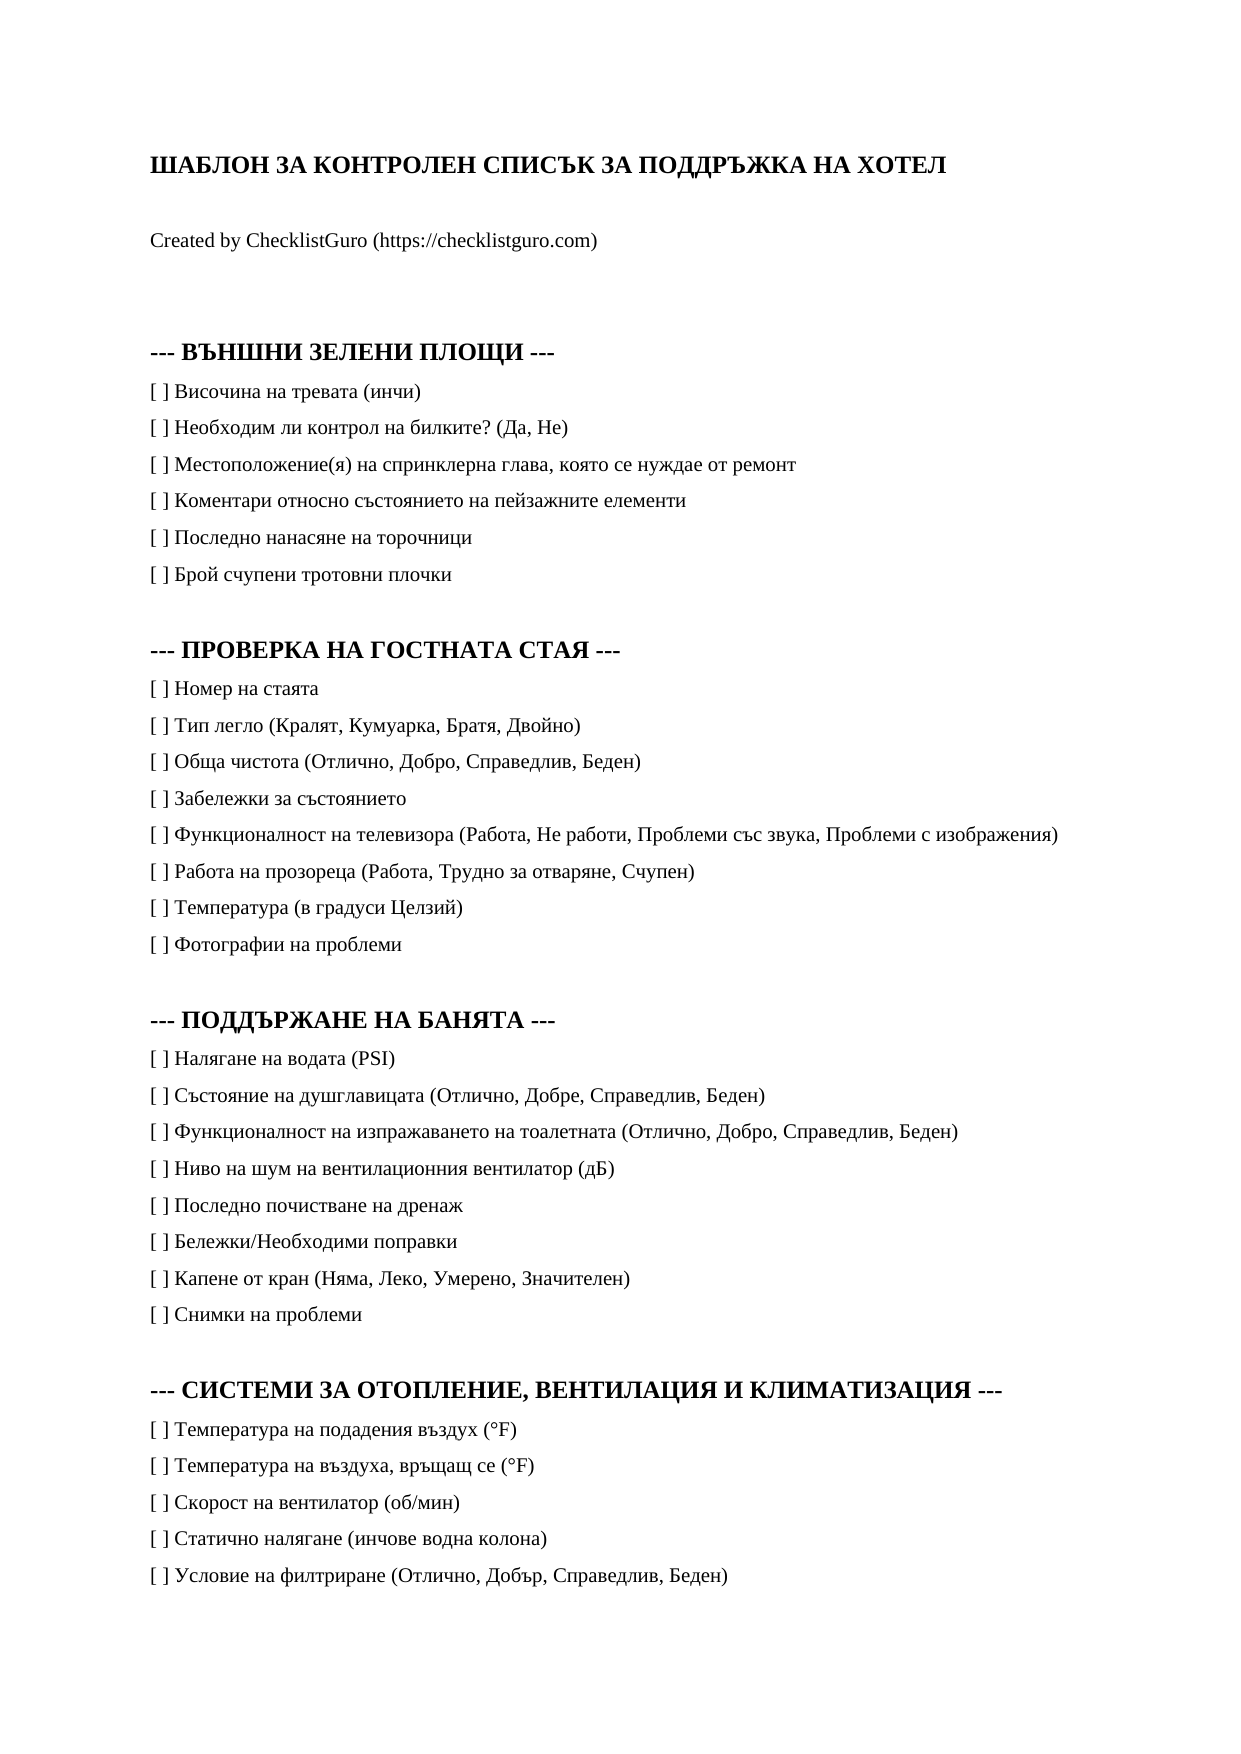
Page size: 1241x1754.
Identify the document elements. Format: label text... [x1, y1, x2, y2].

text [ ] Работа на прозореца (Работа, Трудно за отваряне, Счупен) [150, 859, 1090, 883]
text [ ] Функционалност на телевизора (Работа, Не работи, Проблеми със звука, Проблеми с изображения) [150, 822, 1090, 846]
text --- ПОДДЪРЖАНЕ НА БАНЯТА --- [150, 1005, 1090, 1034]
text [ ] Функционалност на изпражаването на тоалетната (Отлично, Добро, Справедлив, Беден) [150, 1119, 1090, 1143]
text [ ] Ниво на шум на вентилационния вентилатор (дБ) [150, 1156, 1090, 1180]
text [ ] Номер на стаята [150, 676, 1090, 700]
text [ ] Температура (в градуси Целзий) [150, 895, 1090, 919]
text [ ] Бележки/Необходими поправки [150, 1229, 1090, 1253]
text [ ] Състояние на душглавицата (Отлично, Добре, Справедлив, Беден) [150, 1083, 1090, 1107]
text [ ] Налягане на водата (PSI) [150, 1046, 1090, 1070]
text Created by ChecklistGuro (https://checklistguro.com) [150, 228, 1090, 252]
text [ ] Условие на филтриране (Отлично, Добър, Справедлив, Беден) [150, 1563, 1090, 1587]
text [ ] Забележки за състоянието [150, 786, 1090, 810]
text [ ] Статично налягане (инчове водна колона) [150, 1526, 1090, 1550]
text [ ] Височина на тревата (инчи) [150, 379, 1090, 403]
text --- СИСТЕМИ ЗА ОТОПЛЕНИЕ, ВЕНТИЛАЦИЯ И КЛИМАТИЗАЦИЯ --- [150, 1375, 1090, 1404]
text [ ] Температура на въздуха, връщащ се (°F) [150, 1453, 1090, 1477]
text [ ] Местоположение(я) на спринклерна глава, която се нуждае от ремонт [150, 452, 1090, 476]
text [ ] Капене от кран (Няма, Леко, Умерено, Значителен) [150, 1266, 1090, 1290]
text [ ] Последно нанасяне на торочници [150, 525, 1090, 549]
text ШАБЛОН ЗА КОНТРОЛЕН СПИСЪК ЗА ПОДДРЪЖКА НА ХОТЕЛ [150, 150, 1090, 179]
text --- ПРОВЕРКА НА ГОСТНАТА СТАЯ --- [150, 635, 1090, 663]
text [ ] Скорост на вентилатор (об/мин) [150, 1490, 1090, 1514]
text [ ] Тип легло (Кралят, Кумуарка, Братя, Двойно) [150, 712, 1090, 737]
text [ ] Снимки на проблеми [150, 1302, 1090, 1326]
text [ ] Температура на подадения въздух (°F) [150, 1417, 1090, 1441]
text [ ] Обща чистота (Отлично, Добро, Справедлив, Беден) [150, 749, 1090, 773]
text [ ] Коментари относно състоянието на пейзажните елементи [150, 488, 1090, 512]
text [ ] Фотографии на проблеми [150, 932, 1090, 956]
text [ ] Необходим ли контрол на билките? (Да, Не) [150, 415, 1090, 439]
text [ ] Последно почистване на дренаж [150, 1192, 1090, 1217]
text [ ] Брой счупени тротовни плочки [150, 562, 1090, 586]
text --- ВЪНШНИ ЗЕЛЕНИ ПЛОЩИ --- [150, 337, 1090, 366]
